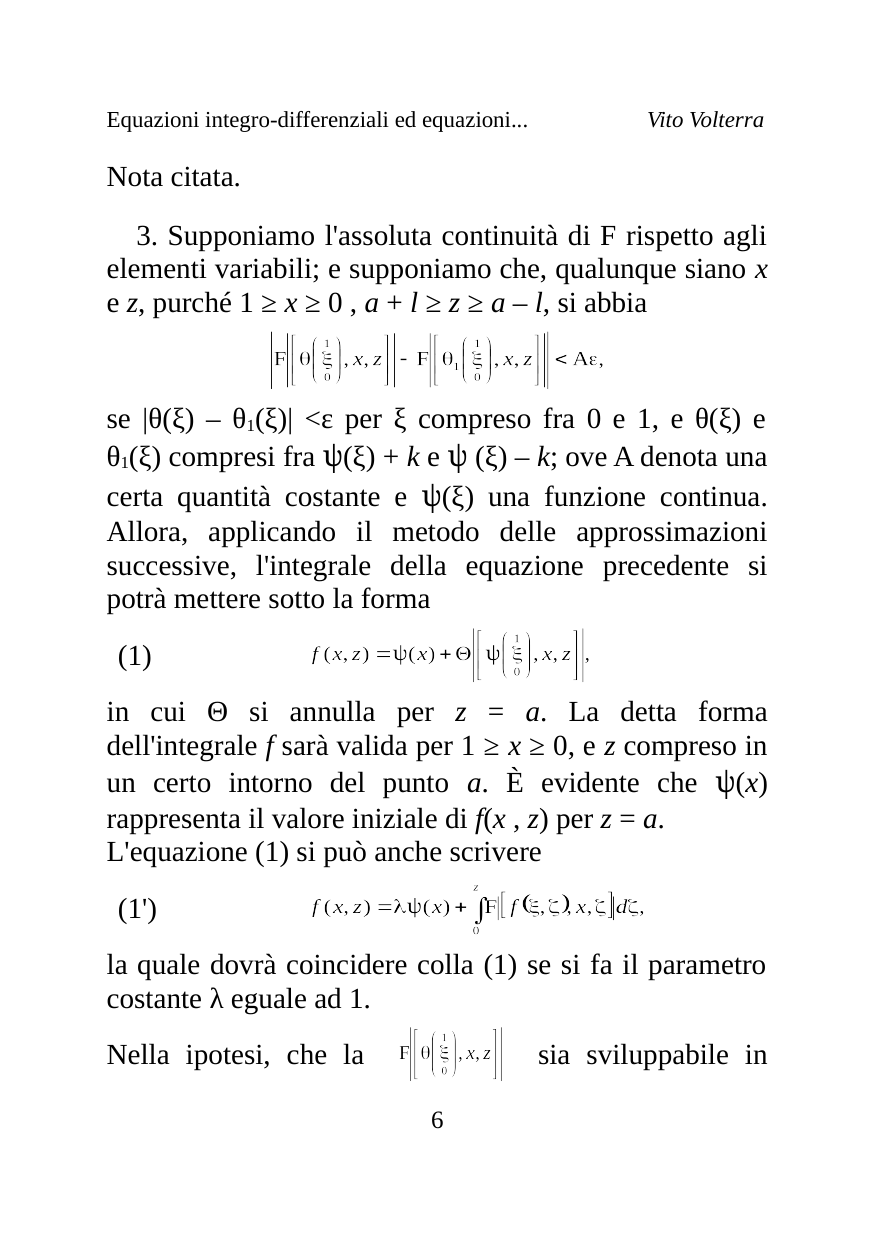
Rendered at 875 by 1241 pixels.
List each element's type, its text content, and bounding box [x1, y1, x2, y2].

text L'equazione (1) si può anche scrivere [106, 834, 768, 868]
text Nella ipotesi, che la sia sviluppabile in [106, 1014, 768, 1093]
table_header [276, 615, 768, 694]
table_header (1') [106, 868, 276, 947]
table_header [276, 868, 768, 947]
text se |θ(ξ) – θ1(ξ)| <ε per ξ compreso fra 0 e 1, e θ(ξ) e θ1(ξ) compresi fra ψ(ξ) + k e ψ (ξ) – k; ove A denota una certa quantità costante e ψ(ξ) una funzione continua. Allora, applicando il metodo delle approssimazioni successive, l'integrale della equazione precedente si potrà mettere sotto la forma [106, 402, 768, 615]
text la quale dovrà coincidere colla (1) se si fa il parametro costante λ eguale ad 1. [106, 947, 768, 1014]
text Nota citata. [106, 159, 768, 193]
text in cui Θ si annulla per z = a. La detta forma dell'integrale f sarà valida per 1 ≥ x ≥ 0, e z compreso in un certo intorno del punto a. È evidente che ψ(x) rappresenta il valore iniziale di f(x , z) per z = a. [106, 694, 768, 834]
text 3. Supponiamo l'assoluta continuità di F rispetto agli elementi variabili; e supponiamo che, qualunque siano x e z, purché 1 ≥ x ≥ 0 , a + l ≥ z ≥ a – l, si abbia [106, 218, 768, 318]
table_header (1) [106, 615, 276, 694]
